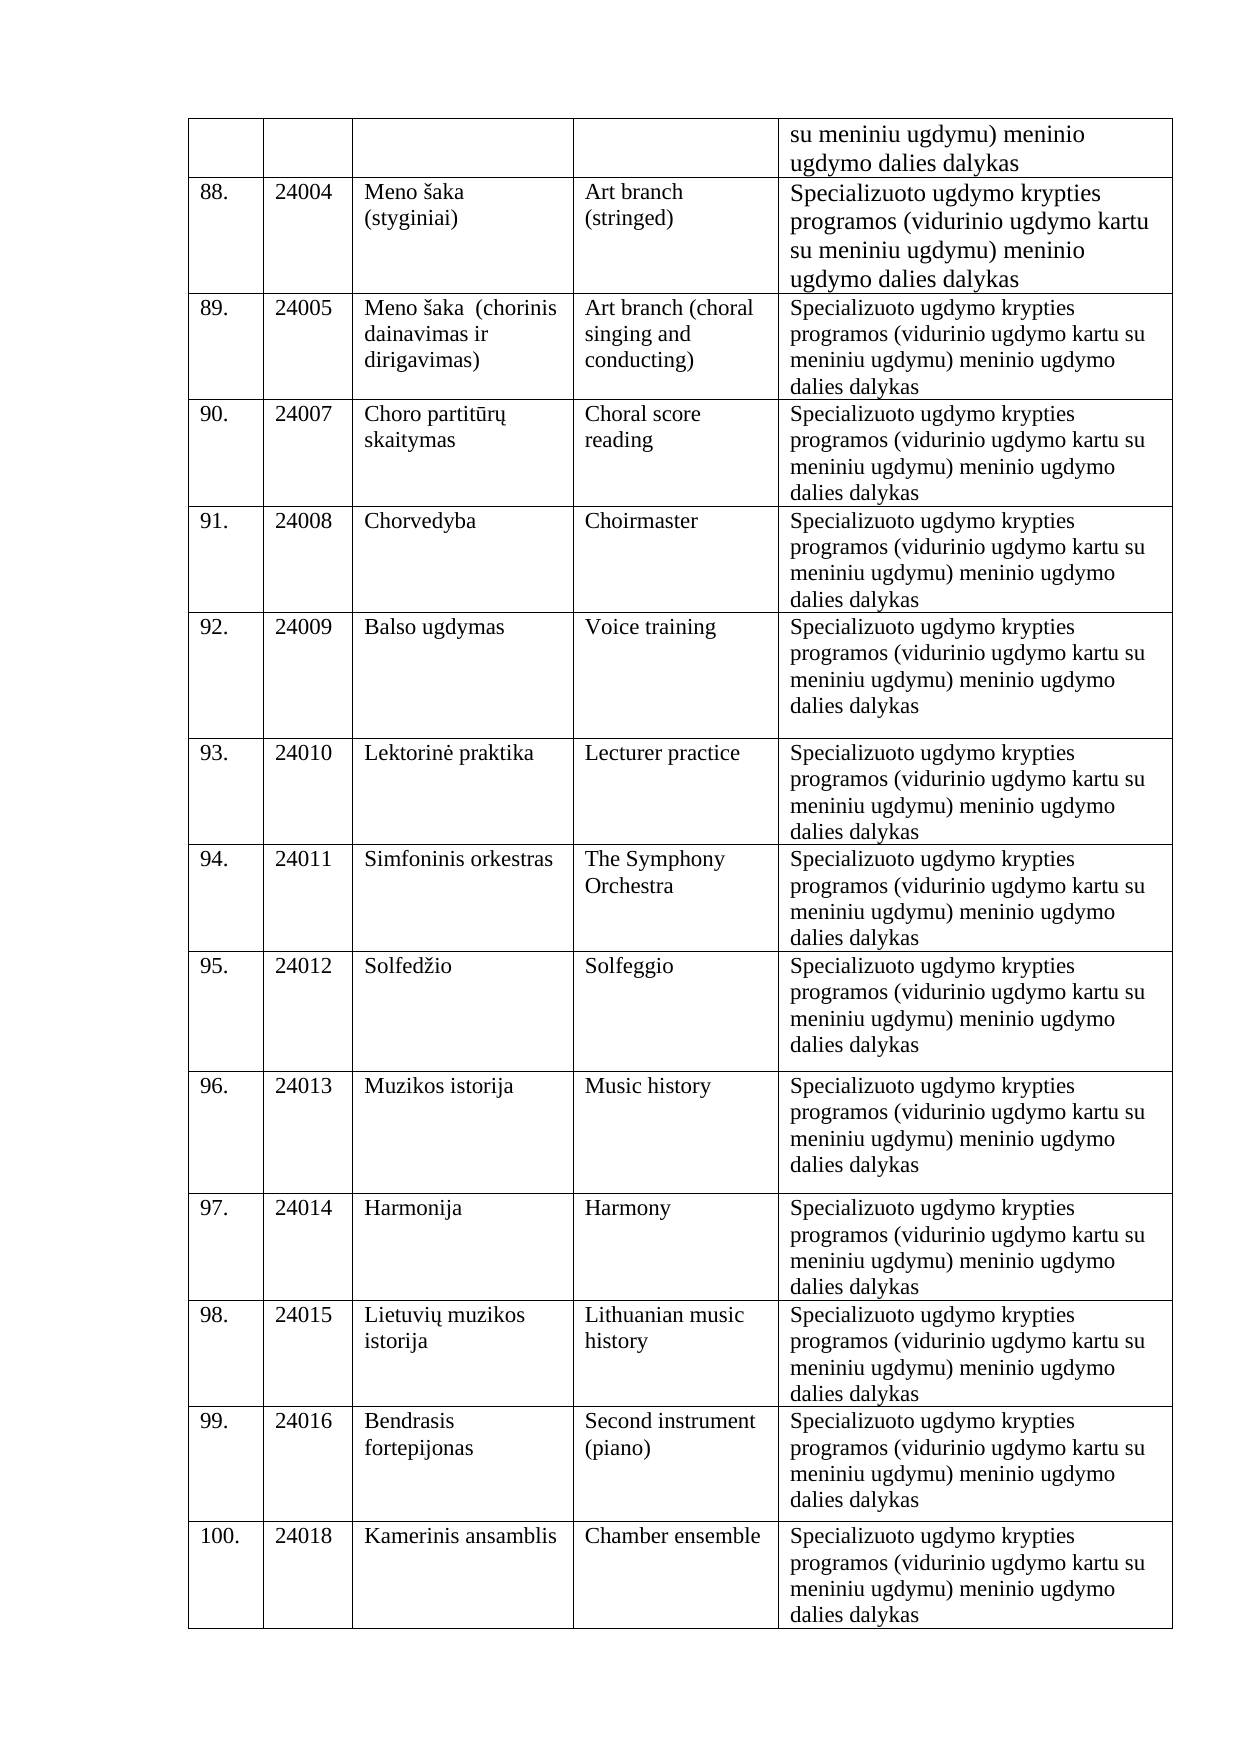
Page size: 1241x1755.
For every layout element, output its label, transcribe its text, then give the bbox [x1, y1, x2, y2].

table_cell Choro partitūrų skaitymas [353, 400, 573, 506]
table_cell 24015 [264, 1301, 352, 1406]
table_cell 24016 [264, 1407, 352, 1521]
table_cell 24013 [264, 1072, 352, 1193]
table_cell 24008 [264, 507, 352, 612]
table_cell Chorvedyba [353, 507, 573, 612]
table_cell Art branch (choral singing and conducting) [574, 294, 778, 399]
table_cell Solfeggio [574, 952, 778, 1071]
table_cell 99. [189, 1407, 263, 1521]
table_cell Lietuvių muzikos istorija [353, 1301, 573, 1406]
table_cell 97. [189, 1194, 263, 1300]
table_cell 24010 [264, 739, 352, 844]
table_cell 95. [189, 952, 263, 1071]
table_cell Lektorinė praktika [353, 739, 573, 844]
table_cell Harmonija [353, 1194, 573, 1300]
table_cell Specializuoto ugdymo krypties programos (vidurinio ugdymo kartu su meniniu ugdymu) meninio ugdymo dalies dalykas [779, 1194, 1172, 1300]
table_cell Chamber ensemble [574, 1522, 778, 1628]
table_cell [264, 119, 352, 177]
table_cell Specializuoto ugdymo krypties programos (vidurinio ugdymo kartu su meniniu ugdymu) meninio ugdymo dalies dalykas [779, 1522, 1172, 1628]
table_cell Specializuoto ugdymo krypties programos (vidurinio ugdymo kartu su meniniu ugdymu) meninio ugdymo dalies dalykas [779, 1072, 1172, 1193]
table_cell Music history [574, 1072, 778, 1193]
table_cell Specializuoto ugdymo krypties programos (vidurinio ugdymo kartu su meniniu ugdymu) meninio ugdymo dalies dalykas [779, 1301, 1172, 1406]
table_cell Muzikos istorija [353, 1072, 573, 1193]
table_cell 24007 [264, 400, 352, 506]
table_cell 24009 [264, 613, 352, 738]
table_cell [189, 119, 263, 177]
table_cell 89. [189, 294, 263, 399]
table_cell Specializuoto ugdymo krypties programos (vidurinio ugdymo kartu su meniniu ugdymu) meninio ugdymo dalies dalykas [779, 1407, 1172, 1521]
table_cell 24004 [264, 178, 352, 293]
table_cell 24011 [264, 845, 352, 951]
table_cell [353, 119, 573, 177]
table_cell 100. [189, 1522, 263, 1628]
table_cell 94. [189, 845, 263, 951]
table_cell Simfoninis orkestras [353, 845, 573, 951]
table_cell 88. [189, 178, 263, 293]
table_cell 24005 [264, 294, 352, 399]
table_cell Meno šaka (chorinis dainavimas ir dirigavimas) [353, 294, 573, 399]
table_cell 91. [189, 507, 263, 612]
table_cell Voice training [574, 613, 778, 738]
table_cell 90. [189, 400, 263, 506]
table_cell su meniniu ugdymu) meninio ugdymo dalies dalykas [779, 119, 1172, 177]
table_cell The Symphony Orchestra [574, 845, 778, 951]
table_cell Specializuoto ugdymo krypties programos (vidurinio ugdymo kartu su meniniu ugdymu) meninio ugdymo dalies dalykas [779, 178, 1172, 293]
table_cell Choirmaster [574, 507, 778, 612]
table_cell 24012 [264, 952, 352, 1071]
table_cell Art branch (stringed) [574, 178, 778, 293]
table_cell Specializuoto ugdymo krypties programos (vidurinio ugdymo kartu su meniniu ugdymu) meninio ugdymo dalies dalykas [779, 613, 1172, 738]
table_cell Specializuoto ugdymo krypties programos (vidurinio ugdymo kartu su meniniu ugdymu) meninio ugdymo dalies dalykas [779, 294, 1172, 399]
table_cell Kamerinis ansamblis [353, 1522, 573, 1628]
table_cell 24018 [264, 1522, 352, 1628]
table_cell Choral score reading [574, 400, 778, 506]
table_cell Harmony [574, 1194, 778, 1300]
table_cell Specializuoto ugdymo krypties programos (vidurinio ugdymo kartu su meniniu ugdymu) meninio ugdymo dalies dalykas [779, 845, 1172, 951]
table_cell 92. [189, 613, 263, 738]
table_cell Meno šaka (styginiai) [353, 178, 573, 293]
table_cell Lithuanian music history [574, 1301, 778, 1406]
table_cell Specializuoto ugdymo krypties programos (vidurinio ugdymo kartu su meniniu ugdymu) meninio ugdymo dalies dalykas [779, 507, 1172, 612]
table_cell [574, 119, 778, 177]
table_cell 24014 [264, 1194, 352, 1300]
table_cell 96. [189, 1072, 263, 1193]
table_cell 93. [189, 739, 263, 844]
table_cell Solfedžio [353, 952, 573, 1071]
table_cell Balso ugdymas [353, 613, 573, 738]
table_cell Specializuoto ugdymo krypties programos (vidurinio ugdymo kartu su meniniu ugdymu) meninio ugdymo dalies dalykas [779, 739, 1172, 844]
table_cell Specializuoto ugdymo krypties programos (vidurinio ugdymo kartu su meniniu ugdymu) meninio ugdymo dalies dalykas [779, 400, 1172, 506]
table_cell 98. [189, 1301, 263, 1406]
table_cell Second instrument (piano) [574, 1407, 778, 1521]
table_cell Bendrasis fortepijonas [353, 1407, 573, 1521]
table_cell Specializuoto ugdymo krypties programos (vidurinio ugdymo kartu su meniniu ugdymu) meninio ugdymo dalies dalykas [779, 952, 1172, 1071]
table_cell Lecturer practice [574, 739, 778, 844]
